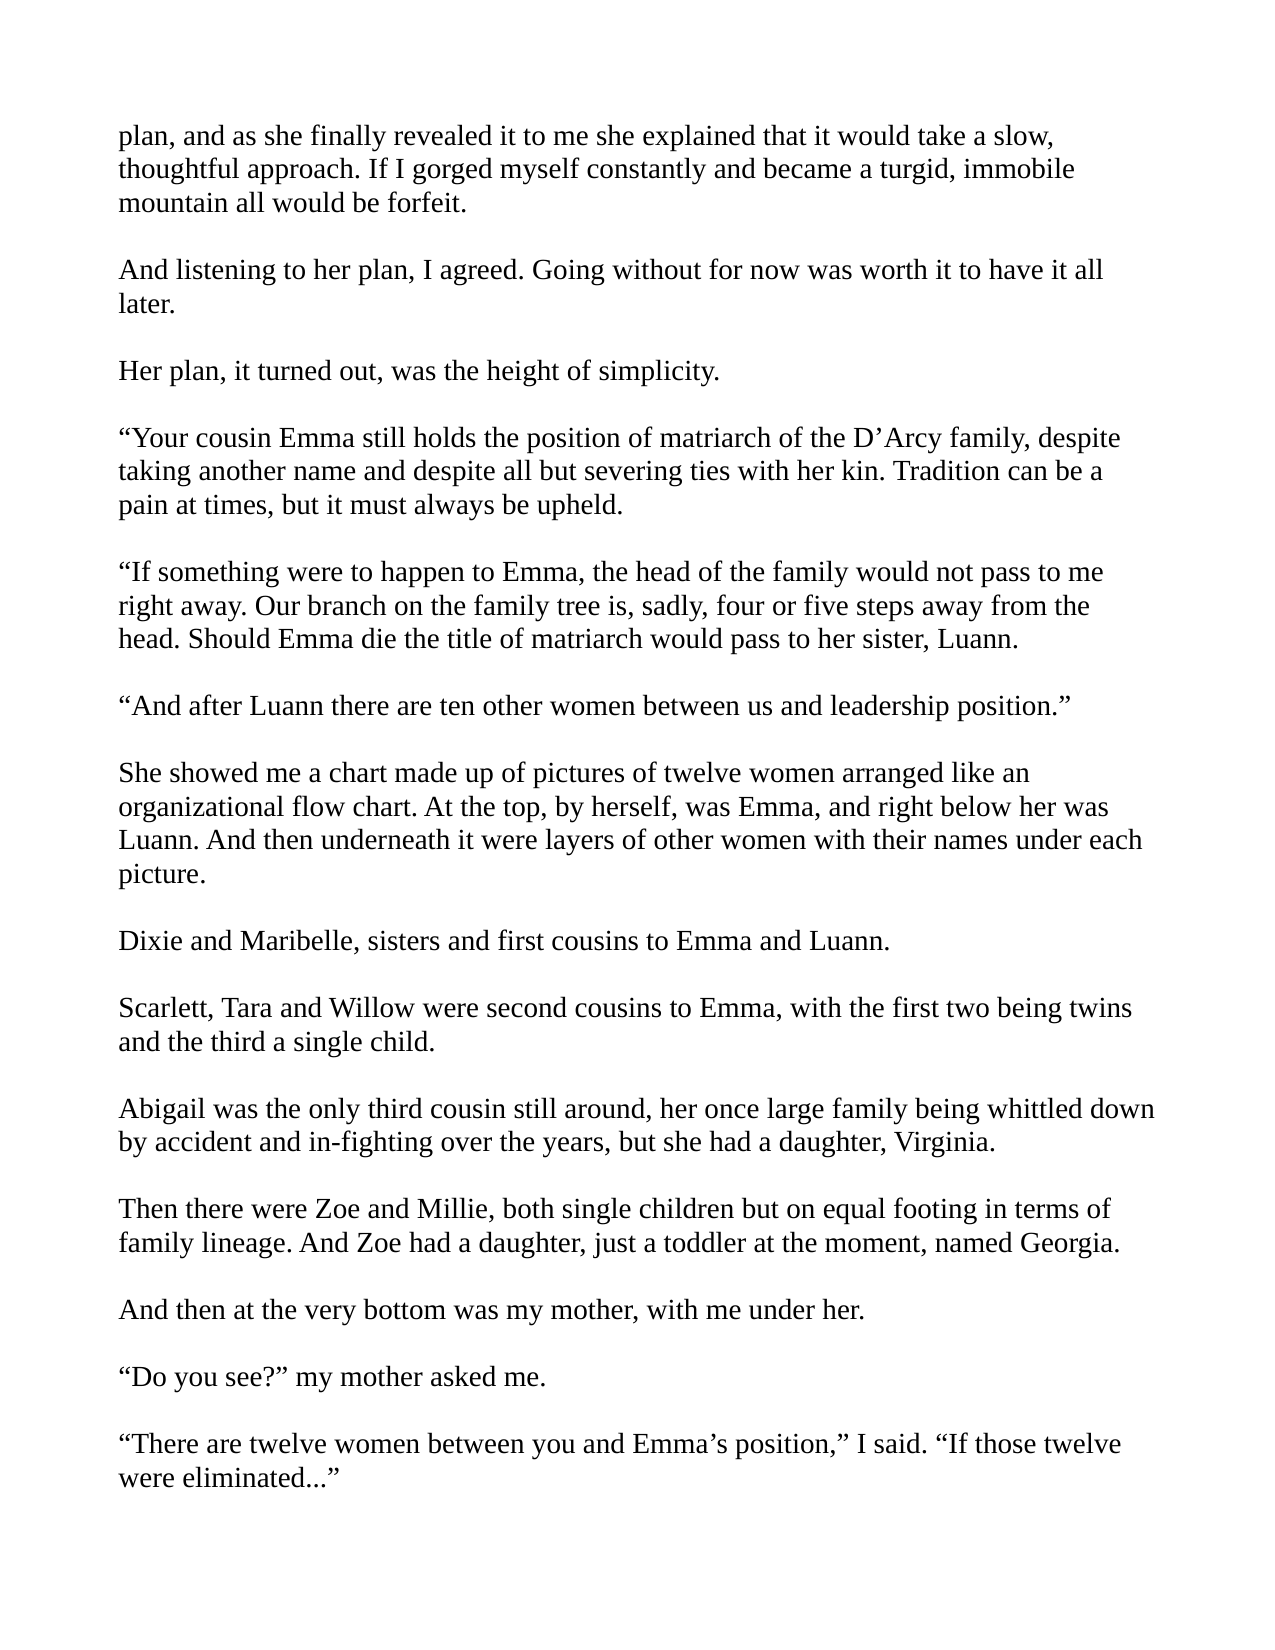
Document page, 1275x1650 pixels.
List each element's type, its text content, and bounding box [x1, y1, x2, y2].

text She showed me a chart made up of pictures of twelve women arranged like an organizational flow chart. At the top, by herself, was Emma, and right below her was Luann. And then underneath it were layers of other women with their names under each picture. [118, 755, 1157, 889]
text And then at the very bottom was my mother, with me under her. [118, 1292, 1157, 1326]
text And listening to her plan, I agreed. Going without for now was worth it to have it all later. [118, 252, 1157, 319]
text Scarlett, Tara and Willow were second cousins to Emma, with the first two being twins and the third a single child. [118, 990, 1157, 1057]
text “Your cousin Emma still holds the position of matriarch of the D’Arcy family, despite taking another name and despite all but severing ties with her kin. Tradition can be a pain at times, but it must always be upheld. [118, 420, 1157, 521]
text Then there were Zoe and Millie, both single children but on equal footing in terms of family lineage. And Zoe had a daughter, just a toddler at the moment, named Georgia. [118, 1191, 1157, 1258]
text “There are twelve women between you and Emma’s position,” I said. “If those twelve were eliminated...” [118, 1426, 1157, 1493]
text plan, and as she finally revealed it to me she explained that it would take a slow, thoughtful approach. If I gorged myself constantly and became a turgid, immobile mountain all would be forfeit. [118, 118, 1157, 219]
text Abigail was the only third cousin still around, her once large family being whittled down by accident and in-fighting over the years, but she had a daughter, Virginia. [118, 1091, 1157, 1158]
text “And after Luann there are ten other women between us and leadership position.” [118, 688, 1157, 722]
text Her plan, it turned out, was the height of simplicity. [118, 353, 1157, 386]
text “Do you see?” my mother asked me. [118, 1359, 1157, 1393]
text Dixie and Maribelle, sisters and first cousins to Emma and Luann. [118, 923, 1157, 957]
text “If something were to happen to Emma, the head of the family would not pass to me right away. Our branch on the family tree is, sadly, four or five steps away from the head. Should Emma die the title of matriarch would pass to her sister, Luann. [118, 554, 1157, 655]
